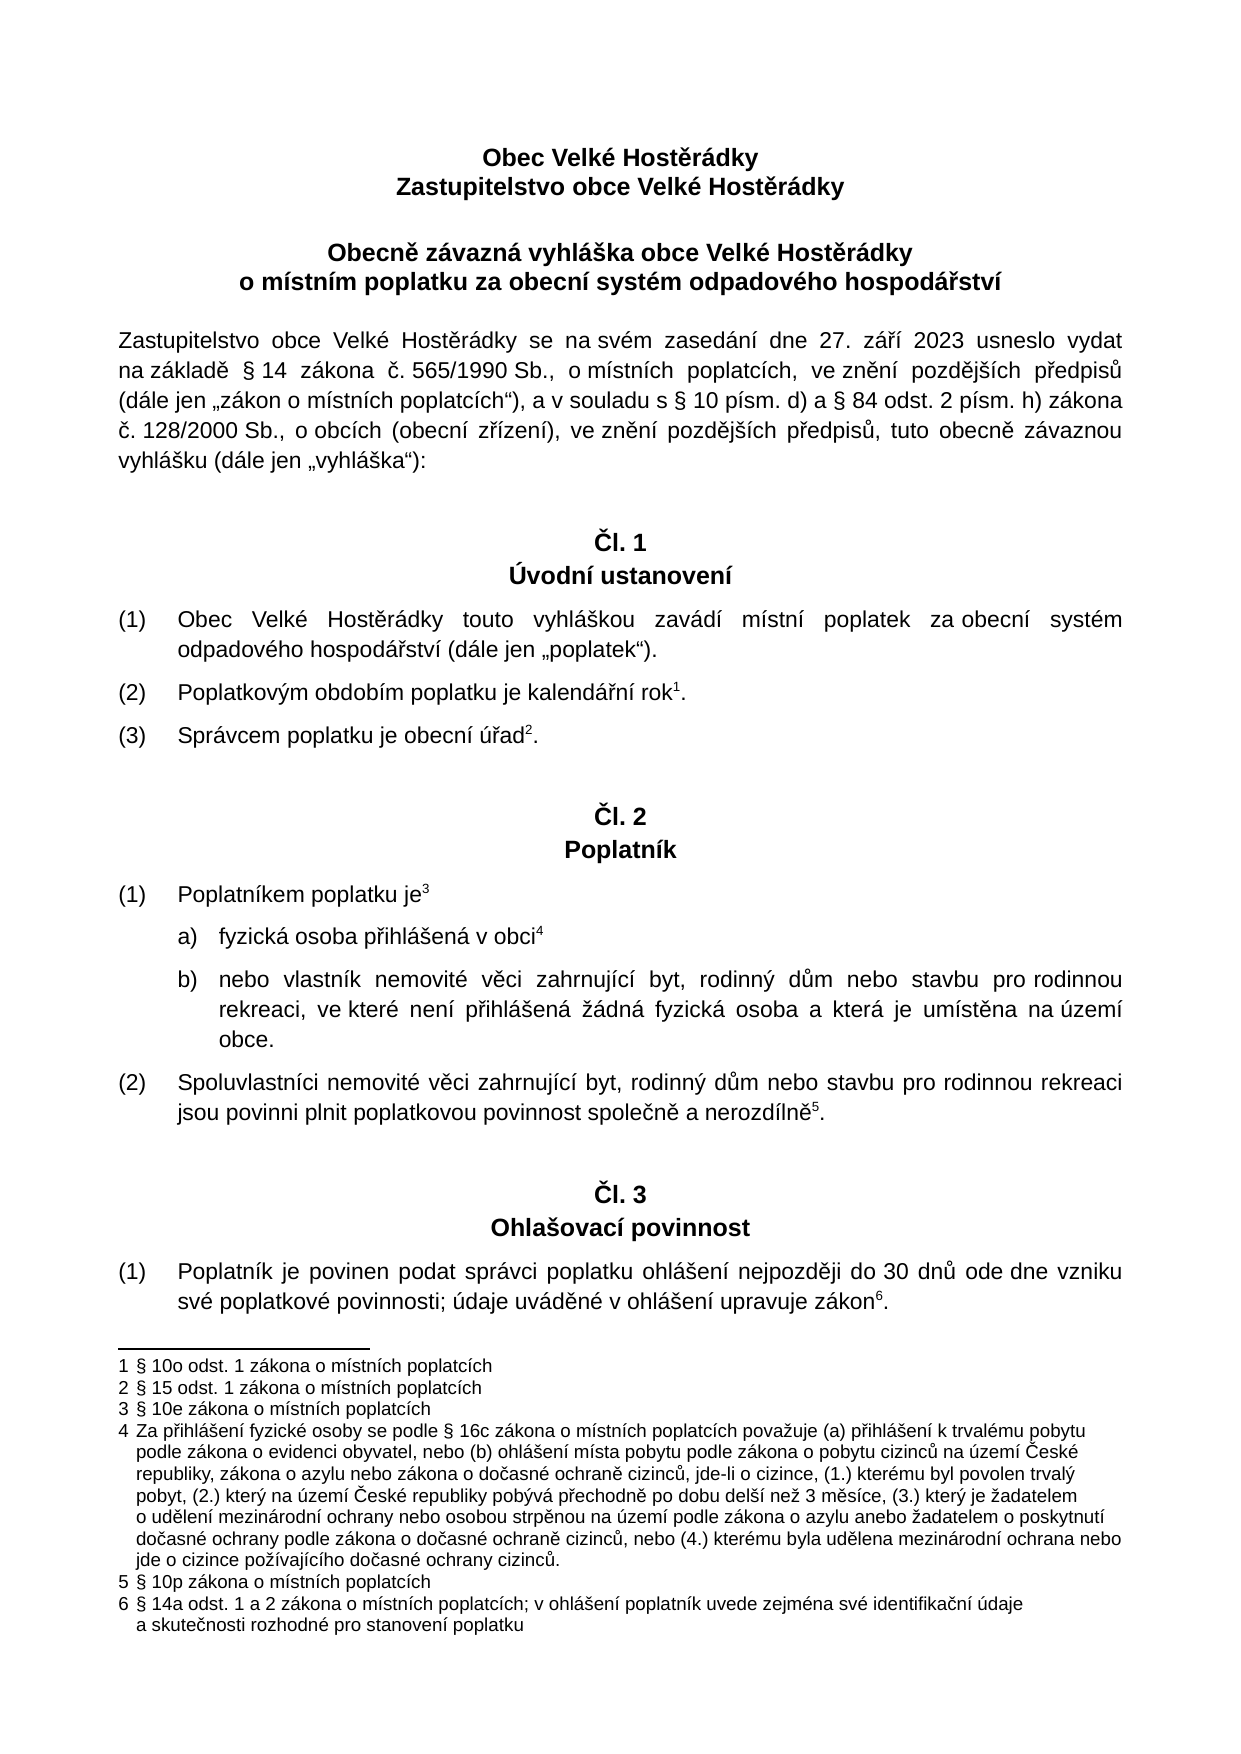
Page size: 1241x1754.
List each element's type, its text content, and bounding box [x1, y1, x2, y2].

list fyzická osoba přihlášená v obci [177, 923, 1122, 950]
list § 10e zákona o místních poplatcích [118, 1398, 1122, 1420]
title Obec Velké Hostěrádky Zastupitelstvo obce Velké Hostěrádky [118, 143, 1122, 201]
subtitle Čl. 2 Poplatník [118, 802, 1122, 864]
list nebo vlastník nemovité věci zahrnující byt, rodinný dům nebo stavbu pro rodinnou rekreaci, ve které není přihlášená žádná fyzická osoba a která je umístěna na území obce. [177, 966, 1122, 1053]
subtitle Čl. 3 Ohlašovací povinnost [118, 1179, 1122, 1241]
subtitle Čl. 1 Úvodní ustanovení [118, 528, 1122, 589]
list Za přihlášení fyzické osoby se podle § 16c zákona o místních poplatcích považuje (a) přihlášení k trvalému pobytu podle zákona o evidenci obyvatel, nebo (b) ohlášení místa pobytu podle zákona o pobytu cizinců na území České republiky, zákona o azylu nebo zákona o dočasné ochraně cizinců, jde-li o cizince, (1.) kterému byl povolen trvalý pobyt, (2.) který na území České republiky pobývá přechodně po dobu delší než 3 měsíce, (3.) který je žadatelem o udělení mezinárodní ochrany nebo osobou strpěnou na území podle zákona o azylu anebo žadatelem o poskytnutí dočasné ochrany podle zákona o dočasné ochraně cizinců, nebo (4.) kterému byla udělena mezinárodní ochrana nebo jde o cizince požívajícího dočasné ochrany cizinců. [118, 1420, 1122, 1571]
list § 10p zákona o místních poplatcích [118, 1571, 1122, 1592]
list Obec Velké Hostěrádky touto vyhláškou zavádí místní poplatek za obecní systém odpadového hospodářství (dále jen „poplatek“). [118, 606, 1122, 663]
list § 15 odst. 1 zákona o místních poplatcích [118, 1377, 1122, 1398]
list § 10o odst. 1 zákona o místních poplatcích [118, 1355, 1122, 1377]
text Zastupitelstvo obce Velké Hostěrádky se na svém zasedání dne 27. září 2023 usneslo vydat na základě § 14 zákona č. 565/1990 Sb., o místních poplatcích, ve znění pozdějších předpisů (dále jen „zákon o místních poplatcích“), a v souladu s § 10 písm. d) a § 84 odst. 2 písm. h) zákona č. 128/2000 Sb., o obcích (obecní zřízení), ve znění pozdějších předpisů, tuto obecně závaznou vyhlášku (dále jen „vyhláška“): [118, 327, 1122, 474]
list § 14a odst. 1 a 2 zákona o místních poplatcích; v ohlášení poplatník uvede zejména své identifikační údaje a skutečnosti rozhodné pro stanovení poplatku [118, 1592, 1122, 1635]
list Poplatník je povinen podat správci poplatku ohlášení nejpozději do 30 dnů ode dne vzniku své poplatkové povinnosti; údaje uváděné v ohlášení upravuje zákon. [118, 1258, 1122, 1315]
subtitle Obecně závazná vyhláška obce Velké Hostěrádky o místním poplatku za obecní systém odpadového hospodářství [118, 238, 1122, 295]
list Poplatníkem poplatku je [118, 881, 1122, 907]
list Spoluvlastníci nemovité věci zahrnující byt, rodinný dům nebo stavbu pro rodinnou rekreaci jsou povinni plnit poplatkovou povinnost společně a nerozdílně. [118, 1069, 1122, 1126]
list Správcem poplatku je obecní úřad. [118, 722, 1122, 748]
list Poplatkovým obdobím poplatku je kalendářní rok. [118, 679, 1122, 706]
